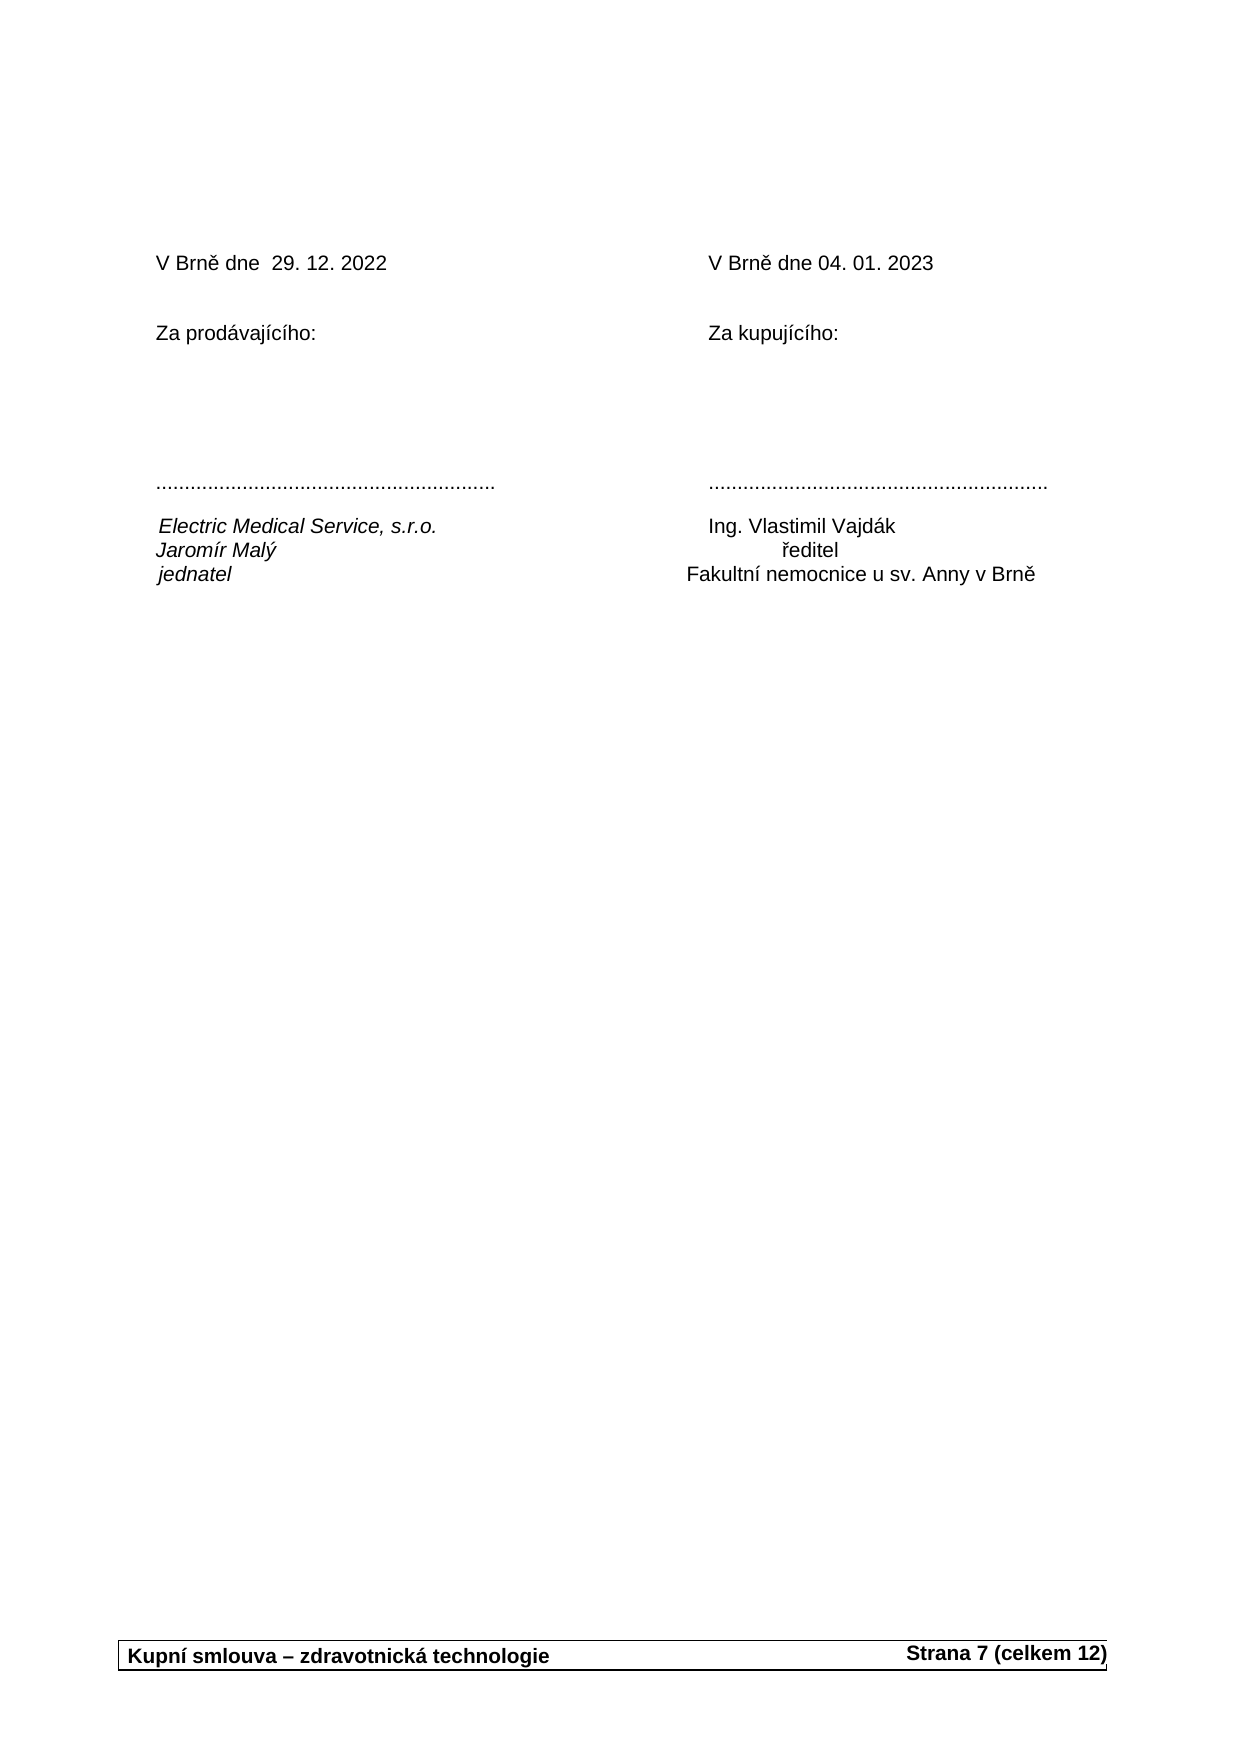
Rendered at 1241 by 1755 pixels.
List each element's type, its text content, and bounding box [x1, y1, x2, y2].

text Electric Medical Service, s.r.o. Ing. Vlastimil Vajdák [118, 514, 1107, 538]
text V Brně dne 29. 12. 2022 V Brně dne 04. 01. 2023 [118, 251, 1107, 275]
text Za prodávajícího: Za kupujícího: [118, 321, 1107, 344]
text ........................................................... ........................................................... [118, 469, 1107, 493]
text jednatel Fakultní nemocnice u sv. Anny v Brně [118, 562, 1107, 586]
text Jaromír Malý ředitel [118, 538, 1107, 562]
